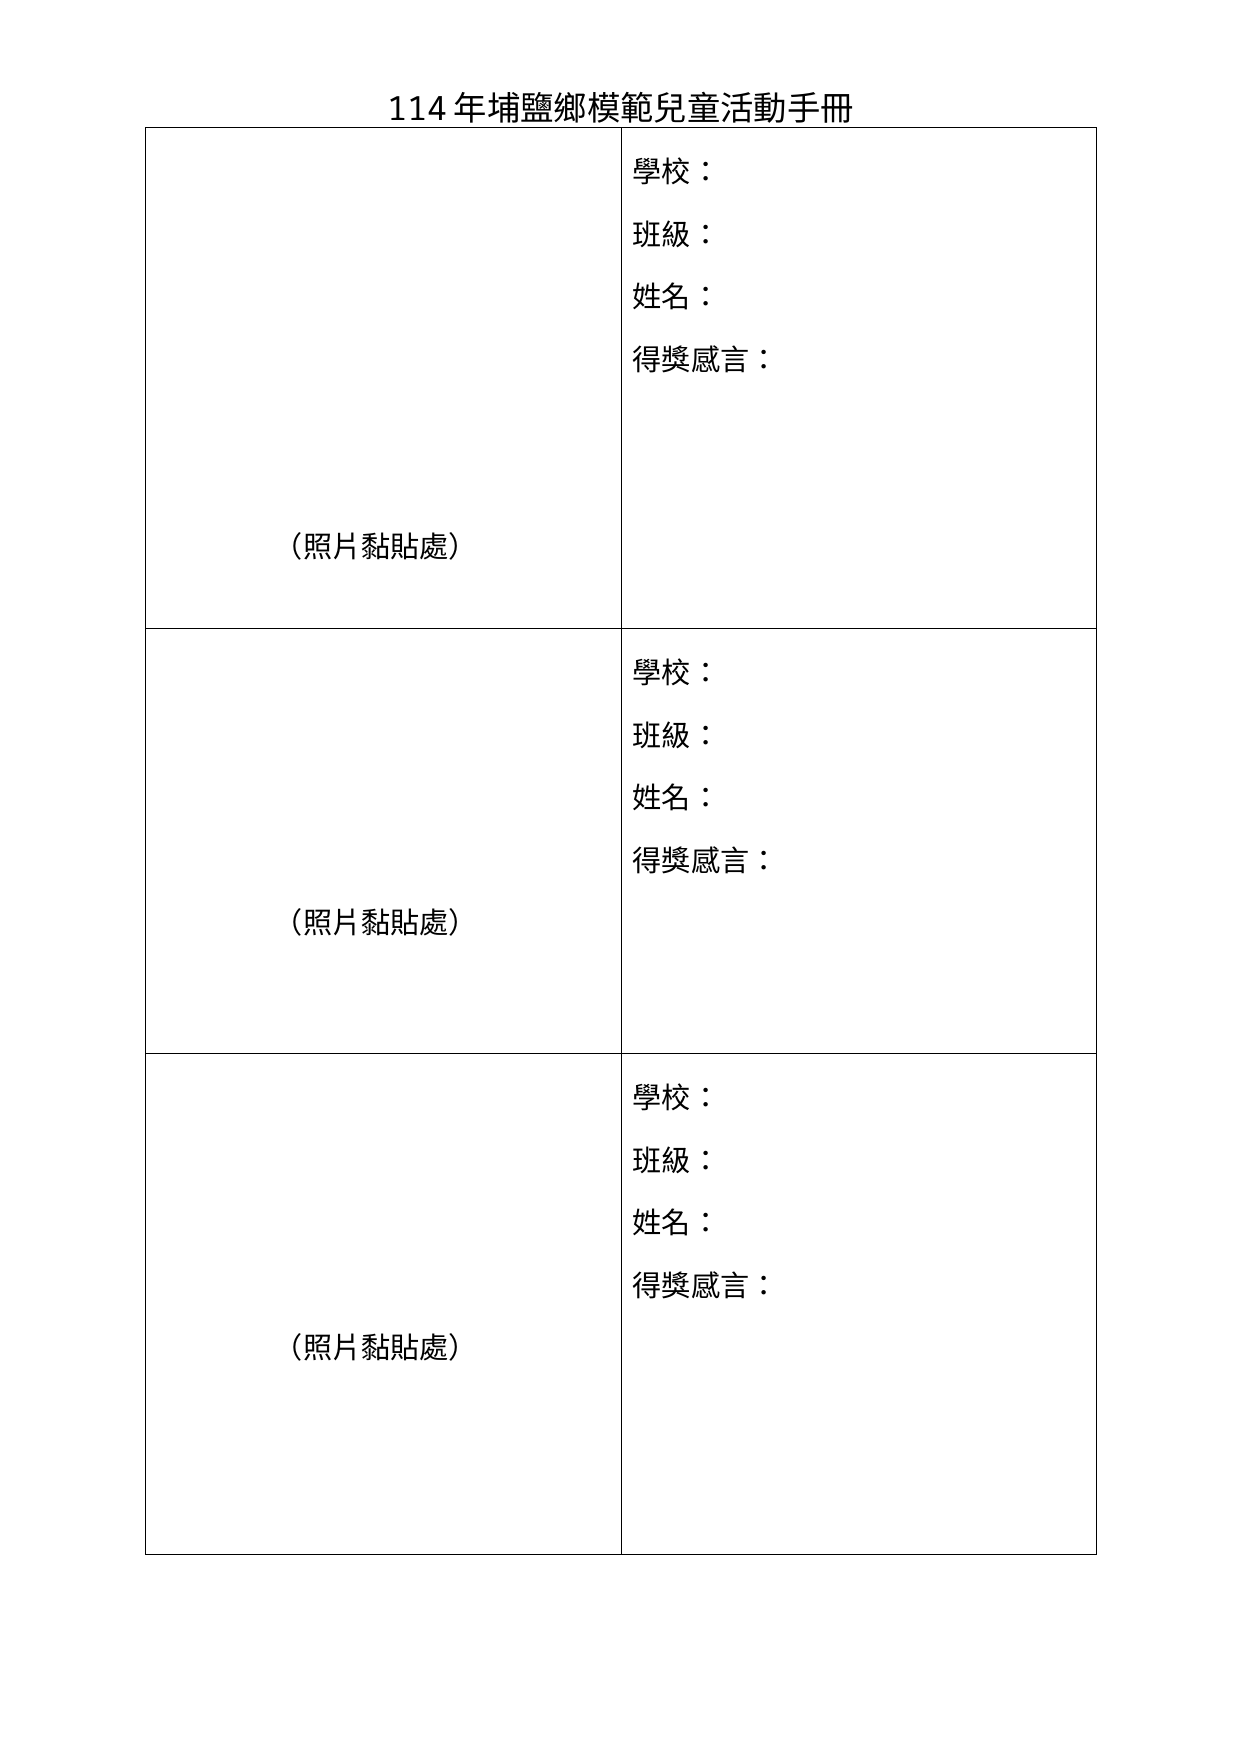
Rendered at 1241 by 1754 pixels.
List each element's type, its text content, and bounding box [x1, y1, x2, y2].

table_cell （照片黏貼處） [146, 629, 621, 1053]
table_header 學校： 班級： 姓名： 得獎感言： [622, 128, 1096, 628]
table_header （照片黏貼處） [146, 128, 621, 628]
text 114年埔鹽鄉模範兒童活動手冊 [59, 65, 1181, 127]
table_cell 學校： 班級： 姓名： 得獎感言： [622, 629, 1096, 1053]
table_cell （照片黏貼處） [146, 1054, 621, 1554]
table_cell 學校： 班級： 姓名： 得獎感言： [622, 1054, 1096, 1554]
